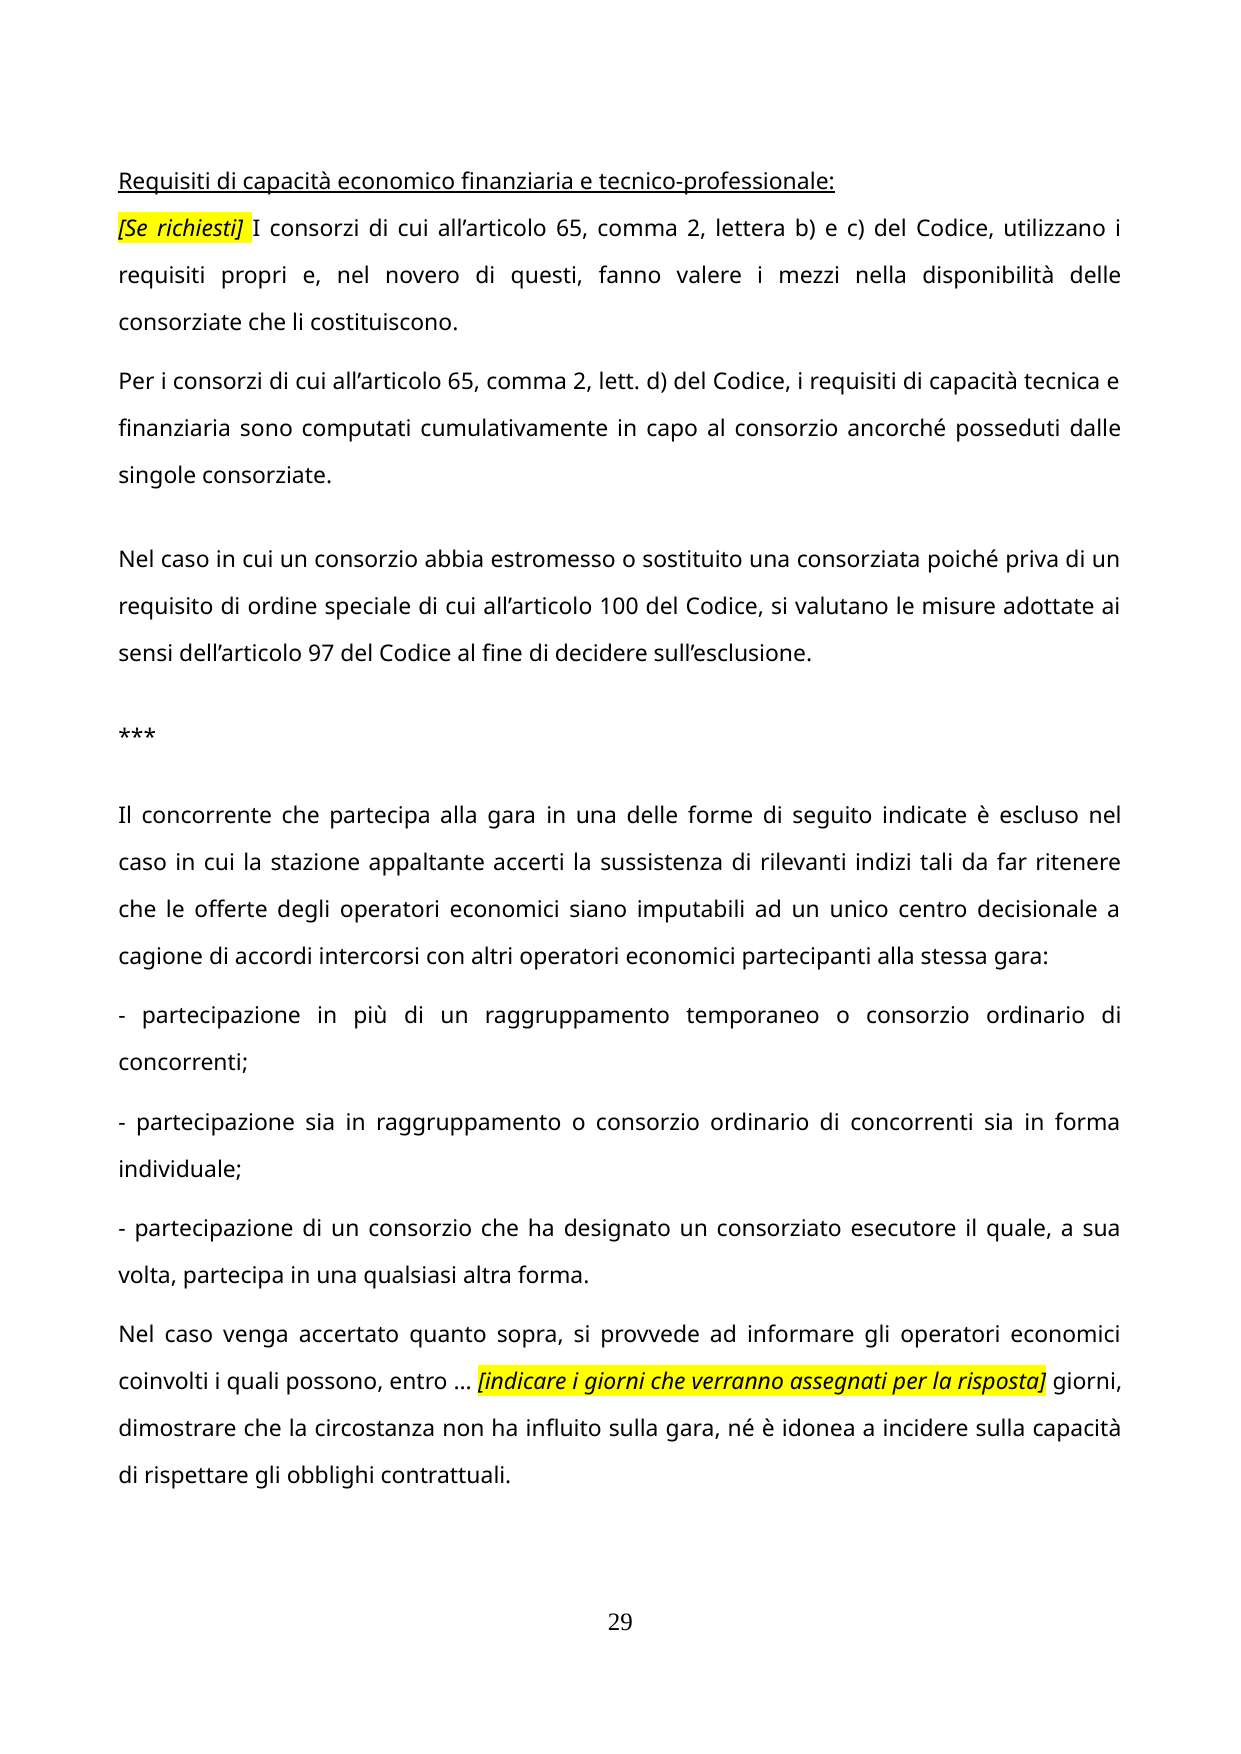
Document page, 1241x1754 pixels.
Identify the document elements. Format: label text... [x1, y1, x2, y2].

list - partecipazione di un consorzio che ha designato un consorziato esecutore il quale, a sua volta, partecipa in una qualsiasi altra forma. [118, 1212, 1122, 1290]
list Nel caso in cui un consorzio abbia estromesso o sostituito una consorziata poiché priva di un requisito di ordine speciale di cui all’articolo 100 del Codice, si valutano le misure adottate ai sensi dell’articolo 97 del Codice al fine di decidere sull’esclusione. [118, 543, 1122, 668]
list - partecipazione sia in raggruppamento o consorzio ordinario di concorrenti sia in forma individuale; [118, 1106, 1122, 1184]
list Requisiti di capacità economico finanziaria e tecnico-professionale: [118, 165, 1122, 196]
list *** [118, 721, 1122, 752]
list Per i consorzi di cui all’articolo 65, comma 2, lett. d) del Codice, i requisiti di capacità tecnica e finanziaria sono computati cumulativamente in capo al consorzio ancorché posseduti dalle singole consorziate. [118, 365, 1122, 490]
list Il concorrente che partecipa alla gara in una delle forme di seguito indicate è escluso nel caso in cui la stazione appaltante accerti la sussistenza di rilevanti indizi tali da far ritenere che le offerte degli operatori economici siano imputabili ad un unico centro decisionale a cagione di accordi intercorsi con altri operatori economici partecipanti alla stessa gara: [118, 799, 1122, 971]
list Nel caso venga accertato quanto sopra, si provvede ad informare gli operatori economici coinvolti i quali possono, entro … [indicare i giorni che verranno assegnati per la risposta] giorni, dimostrare che la circostanza non ha influito sulla gara, né è idonea a incidere sulla capacità di rispettare gli obblighi contrattuali. [118, 1318, 1122, 1490]
list - partecipazione in più di un raggruppamento temporaneo o consorzio ordinario di concorrenti; [118, 999, 1122, 1077]
list [Se richiesti] I consorzi di cui all’articolo 65, comma 2, lettera b) e c) del Codice, utilizzano i requisiti propri e, nel novero di questi, fanno valere i mezzi nella disponibilità delle consorziate che li costituiscono. [118, 212, 1122, 337]
